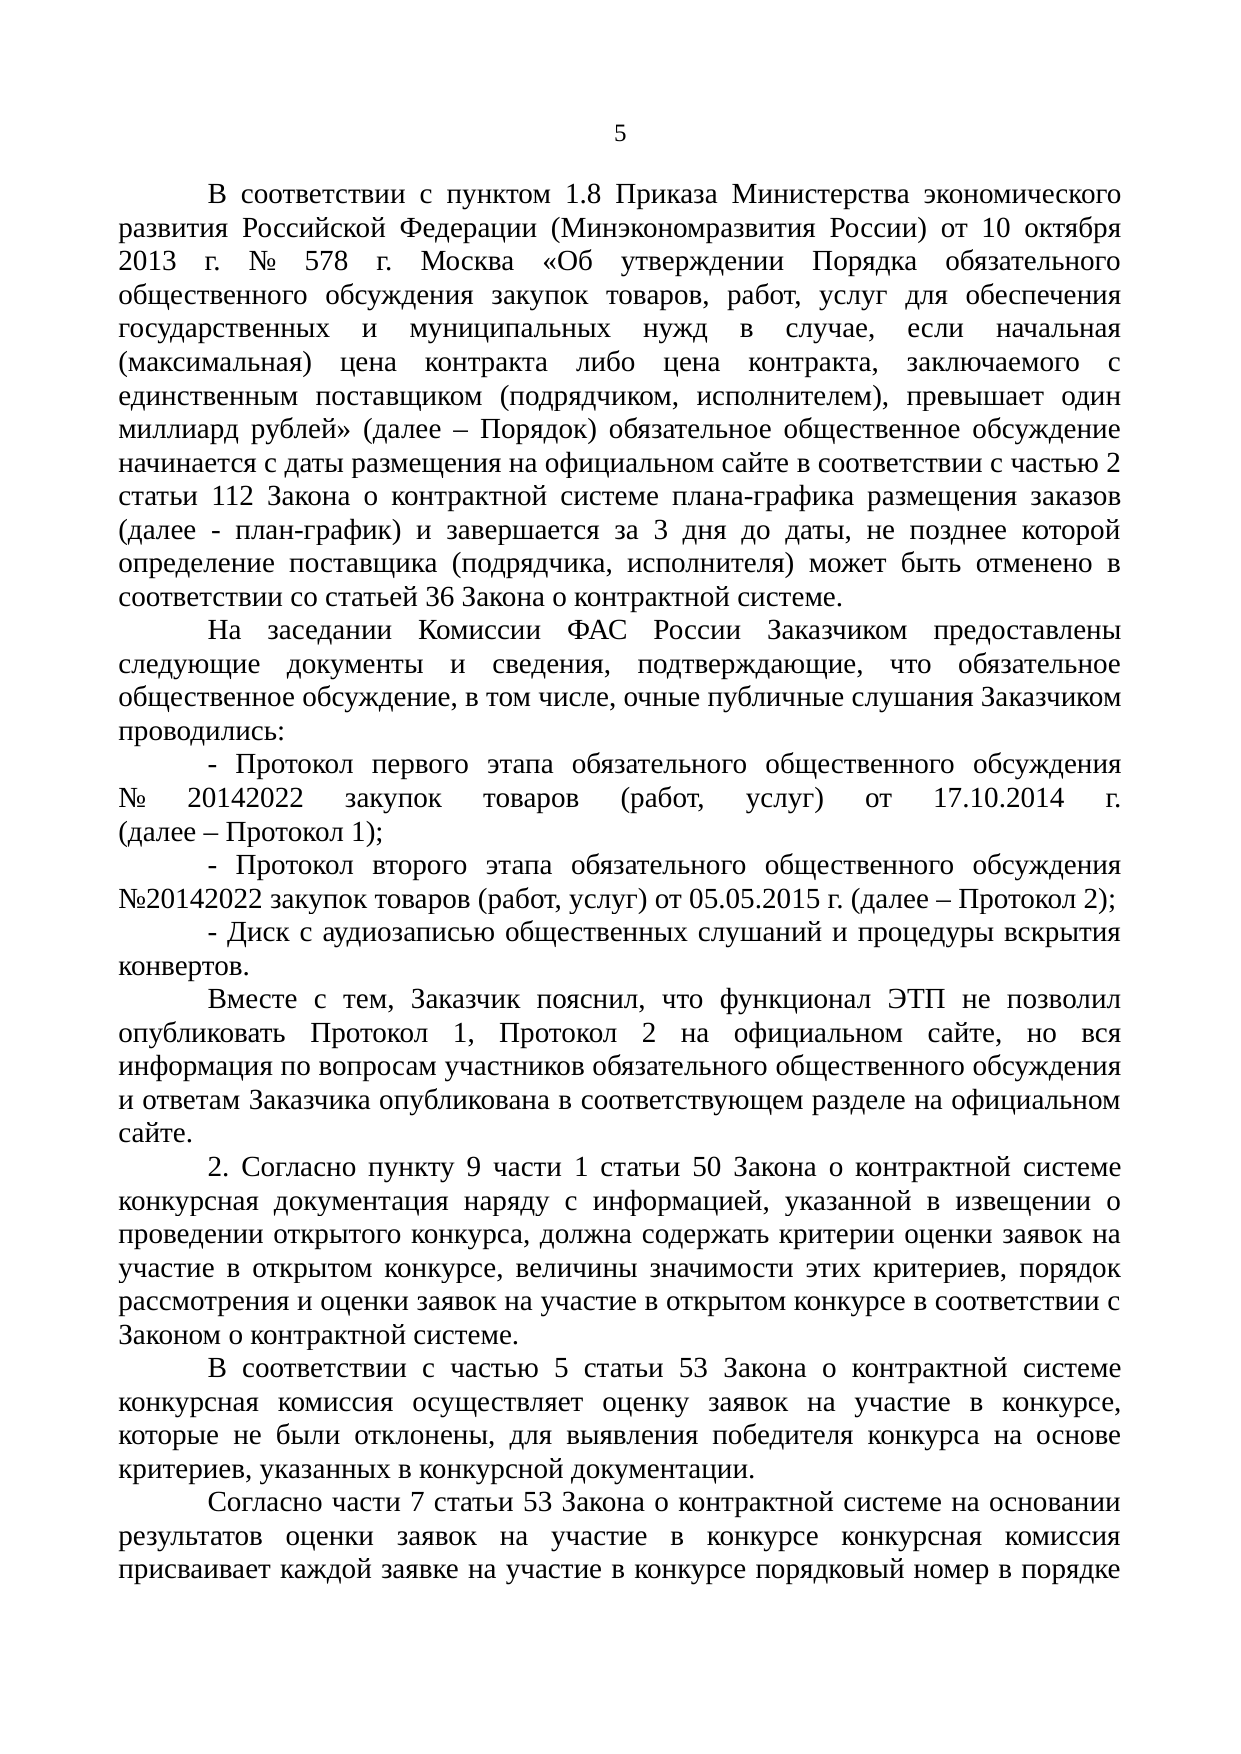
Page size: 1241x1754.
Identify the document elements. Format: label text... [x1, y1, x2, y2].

text - Протокол первого этапа обязательного общественного обсуждения № 20142022 закупок товаров (работ, услуг) от 17.10.2014 г. (далее – Протокол 1); [118, 747, 1122, 847]
text - Диск с аудиозаписью общественных слушаний и процедуры вскрытия конвертов. [118, 914, 1122, 981]
text В соответствии с частью 5 статьи 53 Закона о контрактной системе конкурсная комиссия осуществляет оценку заявок на участие в конкурсе, которые не были отклонены, для выявления победителя конкурса на основе критериев, указанных в конкурсной документации. [118, 1350, 1122, 1484]
text Согласно части 7 статьи 53 Закона о контрактной системе на основании результатов оценки заявок на участие в конкурсе конкурсная комиссия присваивает каждой заявке на участие в конкурсе порядковый номер в порядке [118, 1484, 1122, 1585]
text На заседании Комиссии ФАС России Заказчиком предоставлены следующие документы и сведения, подтверждающие, что обязательное общественное обсуждение, в том числе, очные публичные слушания Заказчиком проводились: [118, 612, 1122, 747]
text Вместе с тем, Заказчик пояснил, что функционал ЭТП не позволил опубликовать Протокол 1, Протокол 2 на официальном сайте, но вся информация по вопросам участников обязательного общественного обсуждения и ответам Заказчика опубликована в соответствующем разделе на официальном сайте. [118, 981, 1122, 1149]
text В соответствии с пунктом 1.8 Приказа Министерства экономического развития Российской Федерации (Минэкономразвития России) от 10 октября 2013 г. № 578 г. Москва «Об утверждении Порядка обязательного общественного обсуждения закупок товаров, работ, услуг для обеспечения государственных и муниципальных нужд в случае, если начальная (максимальная) цена контракта либо цена контракта, заключаемого с единственным поставщиком (подрядчиком, исполнителем), превышает один миллиард рублей» (далее – Порядок) обязательное общественное обсуждение начинается с даты размещения на официальном сайте в соответствии с частью 2 статьи 112 Закона о контрактной системе плана-графика размещения заказов (далее - план-график) и завершается за 3 дня до даты, не позднее которой определение поставщика (подрядчика, исполнителя) может быть отменено в соответствии со статьей 36 Закона о контрактной системе. [118, 176, 1122, 612]
text - Протокол второго этапа обязательного общественного обсуждения №20142022 закупок товаров (работ, услуг) от 05.05.2015 г. (далее – Протокол 2); [118, 847, 1122, 914]
text 2. Согласно пункту 9 части 1 статьи 50 Закона о контрактной системе конкурсная документация наряду с информацией, указанной в извещении о проведении открытого конкурса, должна содержать критерии оценки заявок на участие в открытом конкурсе, величины значимости этих критериев, порядок рассмотрения и оценки заявок на участие в открытом конкурсе в соответствии с Законом о контрактной системе. [118, 1149, 1122, 1350]
